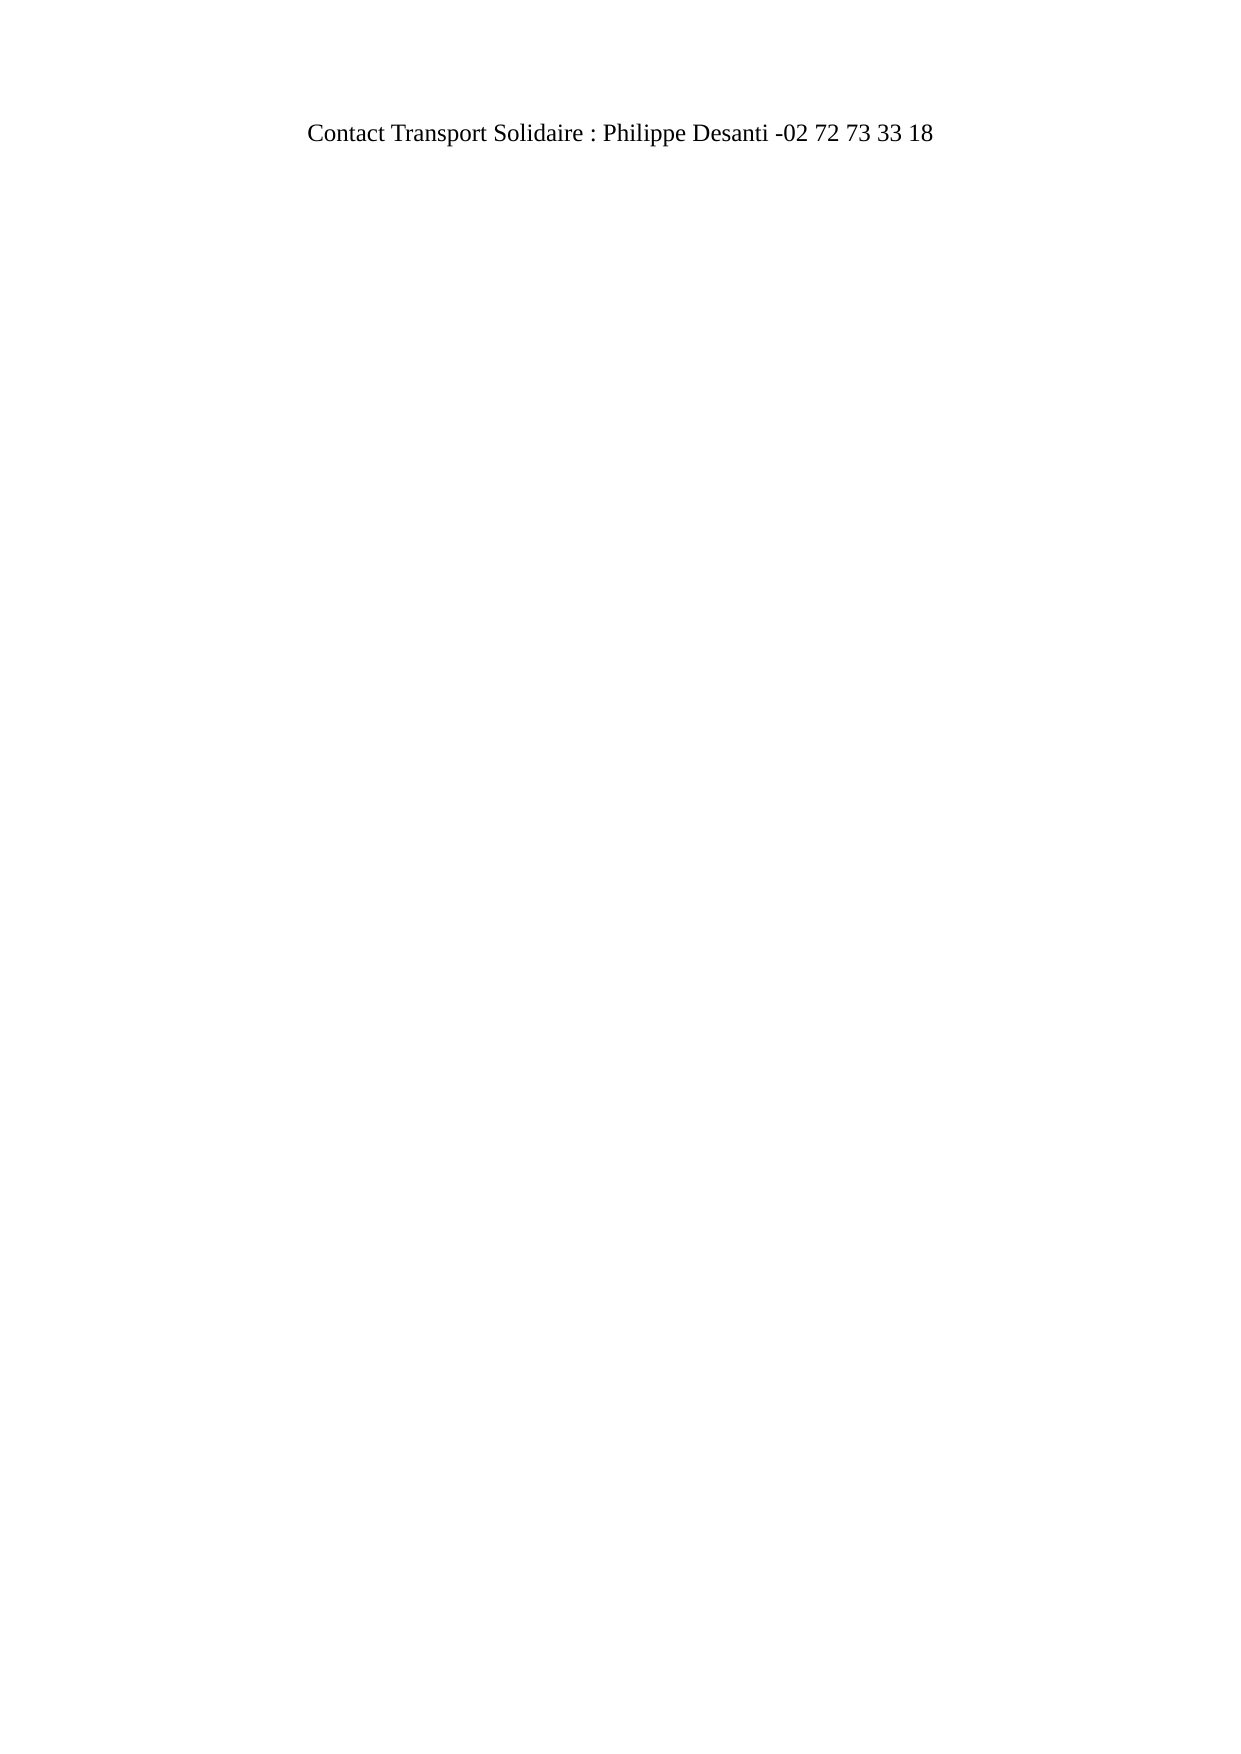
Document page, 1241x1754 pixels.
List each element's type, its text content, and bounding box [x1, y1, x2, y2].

text Contact Transport Solidaire : Philippe Desanti -02 72 73 33 18 [118, 118, 1122, 147]
